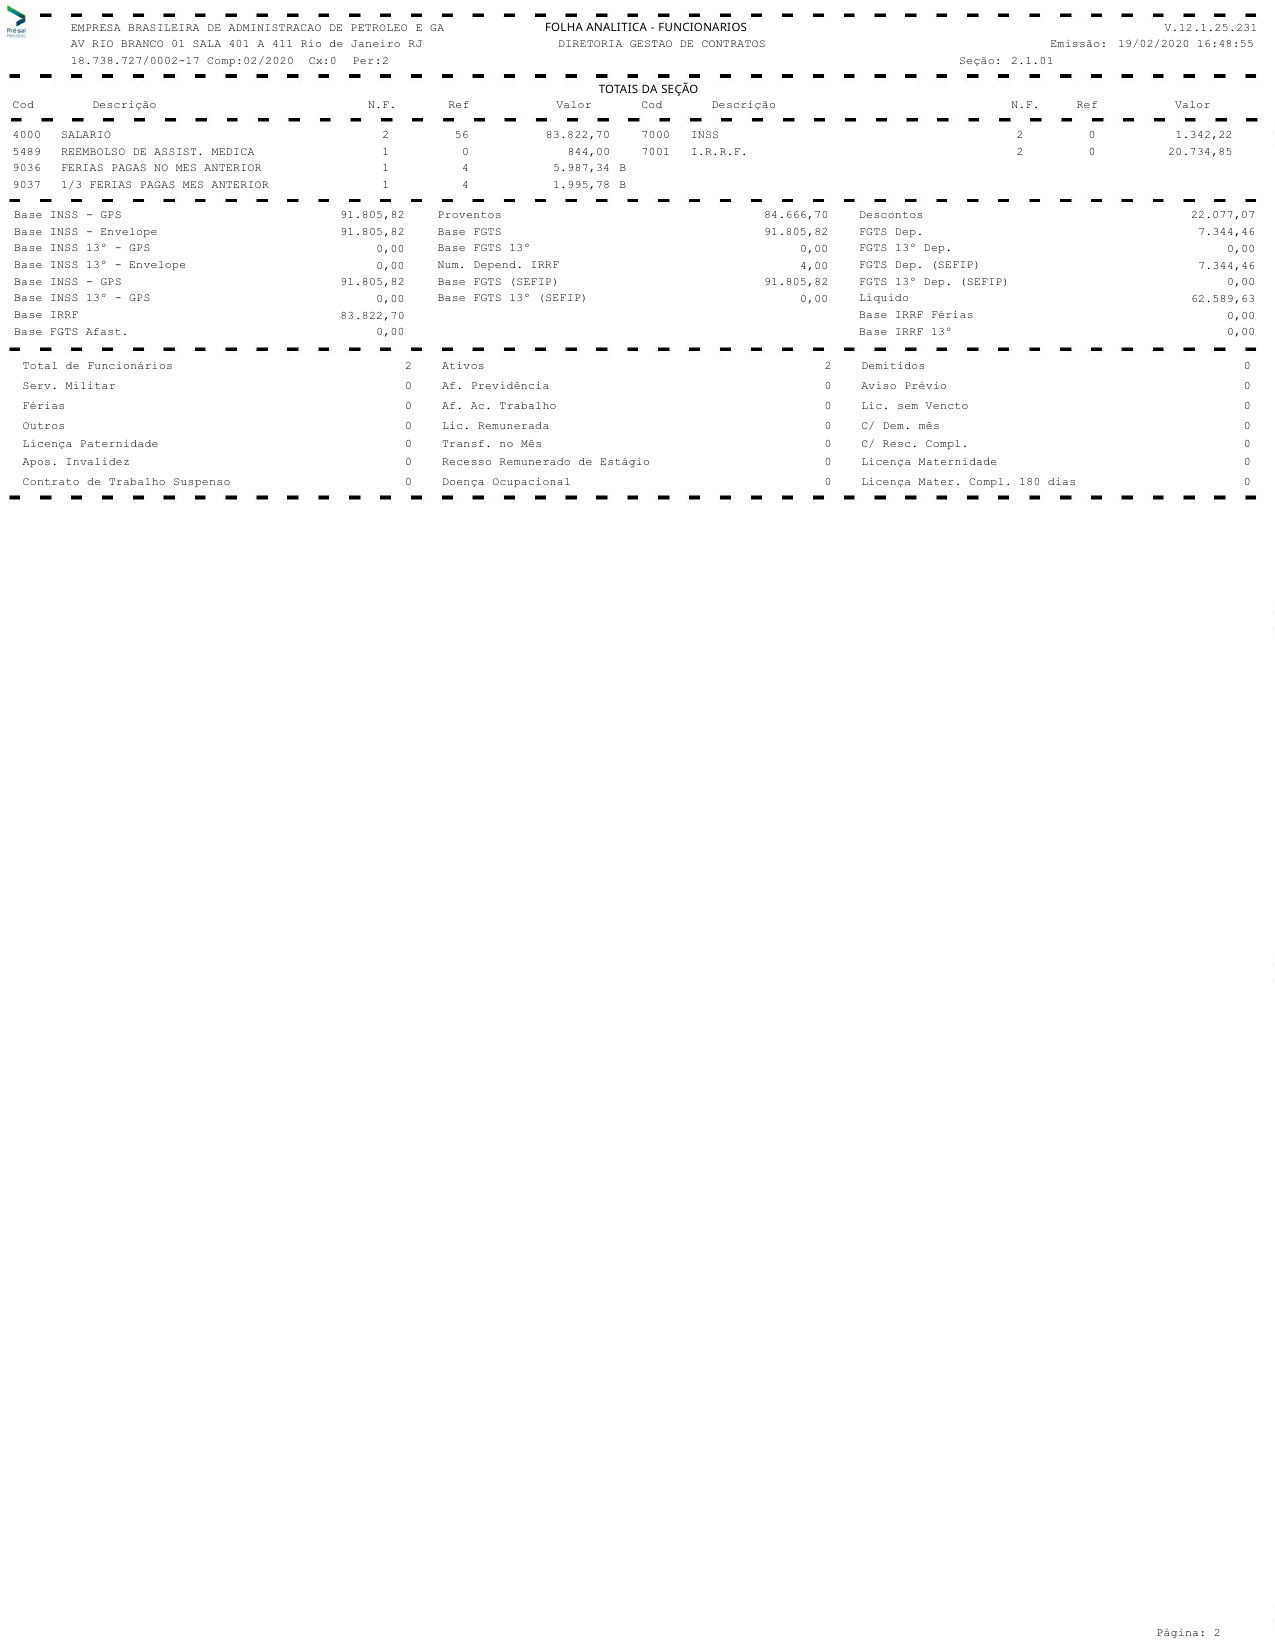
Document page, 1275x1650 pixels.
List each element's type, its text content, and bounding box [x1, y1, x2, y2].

text 0,00 [800, 292, 846, 305]
text 0 [1244, 455, 1268, 468]
text FGTS 13º Dep. (SEFIP) [859, 274, 1033, 288]
text Total de Funcionários [22, 359, 196, 372]
text Seção: 2.1.01 [959, 53, 1130, 67]
text 0 [824, 437, 849, 450]
text 19/02/2020 16:48:55 [1118, 37, 1275, 50]
text 0 [405, 437, 429, 450]
text Emissão: [1050, 37, 1118, 50]
text Página: 2 [1156, 1626, 1237, 1639]
text 91.805,82 [340, 275, 422, 288]
text Líquido [859, 291, 1033, 304]
text 0 [1088, 144, 1113, 158]
text Apos. Invalidez [22, 455, 179, 468]
text 000 [19, 128, 58, 141]
text Proventos [437, 207, 519, 221]
text 0 [462, 144, 486, 158]
text 8.738.727/0002-17 Comp:02/2020 Cx:0 Per:2 [78, 53, 414, 67]
text 2 [1016, 128, 1041, 141]
text 7000 [641, 128, 687, 141]
text 0 [405, 418, 429, 432]
text 2 [405, 359, 429, 372]
text 0,00 [1227, 241, 1273, 255]
text 0,00 [376, 258, 422, 272]
text C/ Dem. mês [861, 418, 986, 432]
text 0 [824, 475, 849, 488]
text Base INSS - GPS [14, 274, 211, 288]
text Licença Mater. Compl. 180 dias [861, 475, 1102, 488]
text Base FGTS 13º (SEFIP) [437, 291, 611, 304]
text INSS [691, 128, 765, 141]
text 0 [405, 475, 429, 488]
text 2 [382, 128, 406, 141]
text 0 [1244, 475, 1268, 488]
text Lic. sem Vencto [861, 399, 986, 412]
text 1.995,78 B [553, 178, 643, 191]
text 0 [1244, 418, 1268, 432]
text 0,00 [1227, 308, 1273, 322]
text 84.666,70 [764, 208, 846, 222]
text 0 [405, 455, 429, 468]
text Férias [22, 399, 83, 412]
text 0,00 [376, 325, 422, 338]
text AV RIO BRANCO 01 SALA 401 A 411 Rio de Janeiro RJ [71, 37, 469, 50]
text Aviso Prévio [861, 379, 964, 392]
text Base INSS - Envelope [14, 224, 211, 238]
text Descrição [711, 97, 793, 111]
text Base FGTS 13º [437, 241, 548, 254]
text 91.805,82 [764, 275, 846, 288]
text 0 [1244, 399, 1268, 412]
text Contrato de Trabalho Suspenso [22, 475, 256, 488]
text Ativos [442, 359, 502, 372]
text C/ Resc. Compl. [861, 437, 1018, 450]
text 0,00 [800, 241, 846, 255]
text 0 [405, 399, 429, 412]
text Base INSS 13º - GPS [14, 291, 171, 304]
text Outros [22, 418, 83, 432]
text TOTAIS DA SEÇÃO [598, 82, 723, 96]
text Base IRRF Férias [859, 308, 991, 321]
text 4 [462, 161, 486, 174]
text 56 [454, 128, 486, 141]
text 0 [1244, 437, 1268, 450]
text 91.805,82 [764, 225, 846, 238]
text 0 [1088, 128, 1113, 141]
text I.R.R.F. [691, 144, 765, 158]
text 9 [12, 178, 19, 191]
text N.F. [368, 97, 414, 111]
text 1 [382, 144, 406, 158]
text SALARIO [61, 128, 128, 141]
text 1/3 FERIAS PAGAS MES ANTERIOR [61, 178, 294, 191]
picture [0, 0, 1275, 1650]
text 1 [382, 161, 406, 174]
text Doença Ocupacional [442, 475, 675, 488]
text 7.344,46 [1198, 258, 1273, 272]
text FGTS Dep. [859, 224, 941, 238]
text 62.589,63 [1191, 292, 1273, 305]
text 0 [824, 418, 849, 432]
text 5 [12, 144, 19, 158]
text Transf. no Mês [442, 437, 574, 450]
text Cod [12, 97, 51, 111]
text Serv. Militar [22, 378, 196, 392]
text Licença Paternidade [22, 437, 179, 450]
text 1.342,22 [1175, 128, 1250, 141]
text Ref [448, 97, 487, 111]
text V.12.1.25.231 [1164, 20, 1275, 34]
text Recesso Remunerado de Estágio [442, 455, 675, 468]
text 91.805,82 [340, 208, 422, 222]
text Base FGTS (SEFIP) [437, 274, 611, 288]
text Valor [1175, 97, 1228, 111]
text 83.822,70 [340, 308, 422, 322]
text 22.077,07 [1191, 208, 1273, 222]
text FOLHA ANALITICA - FUNCIONARIOS [545, 20, 785, 34]
text 20.734,85 [1168, 144, 1250, 158]
text 4 [462, 178, 486, 191]
text 037 [19, 178, 58, 191]
text Base IRRF 13º [859, 324, 991, 338]
text 0,00 [376, 241, 422, 255]
text Descrição [92, 97, 174, 111]
text Valor [556, 97, 609, 111]
text Demitidos [861, 359, 943, 372]
text Base INSS 13º - Envelope [14, 257, 211, 271]
text REEMBOLSO DE ASSIST. MEDICA [61, 144, 294, 158]
text 83.822,70 [546, 128, 627, 141]
text 1 [71, 53, 78, 67]
text Lic. Remunerada [442, 418, 574, 432]
text DIRETORIA GESTAO DE CONTRATOS [558, 37, 791, 50]
text 0 [1244, 378, 1268, 392]
text FGTS Dep. (SEFIP) [859, 257, 1033, 271]
text Ref [1076, 97, 1115, 111]
text 4,00 [800, 258, 846, 272]
text 0 [824, 399, 849, 412]
text 0 [824, 455, 849, 468]
text 7.344,46 [1198, 225, 1273, 238]
text Base FGTS [437, 224, 519, 238]
text Num. Depend. IRRF [437, 257, 611, 271]
text 0 [824, 379, 849, 392]
text Af. Ac. Trabalho [442, 399, 574, 412]
text 2 [824, 359, 849, 372]
text 91.805,82 [340, 225, 422, 238]
text FERIAS PAGAS NO MES ANTERIOR [61, 161, 294, 174]
text 0,00 [376, 292, 422, 305]
text 2 [1016, 144, 1041, 158]
text FGTS 13º Dep. [859, 241, 1033, 254]
text 0,00 [1227, 325, 1273, 338]
text Base FGTS Afast. [14, 324, 146, 338]
text 036 [19, 161, 58, 174]
text 7001 [641, 144, 687, 158]
text EMPRESA BRASILEIRA DE ADMINISTRACAO DE PETROLEO E GA [71, 20, 469, 34]
text 1 [382, 178, 406, 191]
text 4 [12, 128, 19, 141]
text 0 [405, 378, 429, 392]
text 489 [19, 144, 58, 158]
text 9 [12, 161, 19, 174]
text 0 [1244, 359, 1268, 372]
text Licença Maternidade [861, 455, 1018, 468]
text N.F. [1011, 97, 1057, 111]
text Cod [641, 97, 680, 111]
text Base INSS 13º - GPS [14, 241, 211, 254]
text Af. Previdência [442, 379, 567, 392]
text 844,00 [567, 144, 627, 158]
text 0,00 [1227, 275, 1273, 288]
text Base INSS - GPS [14, 207, 139, 221]
text 5.987,34 B [553, 161, 643, 174]
text Descontos [859, 207, 941, 221]
text Base IRRF [14, 308, 171, 321]
